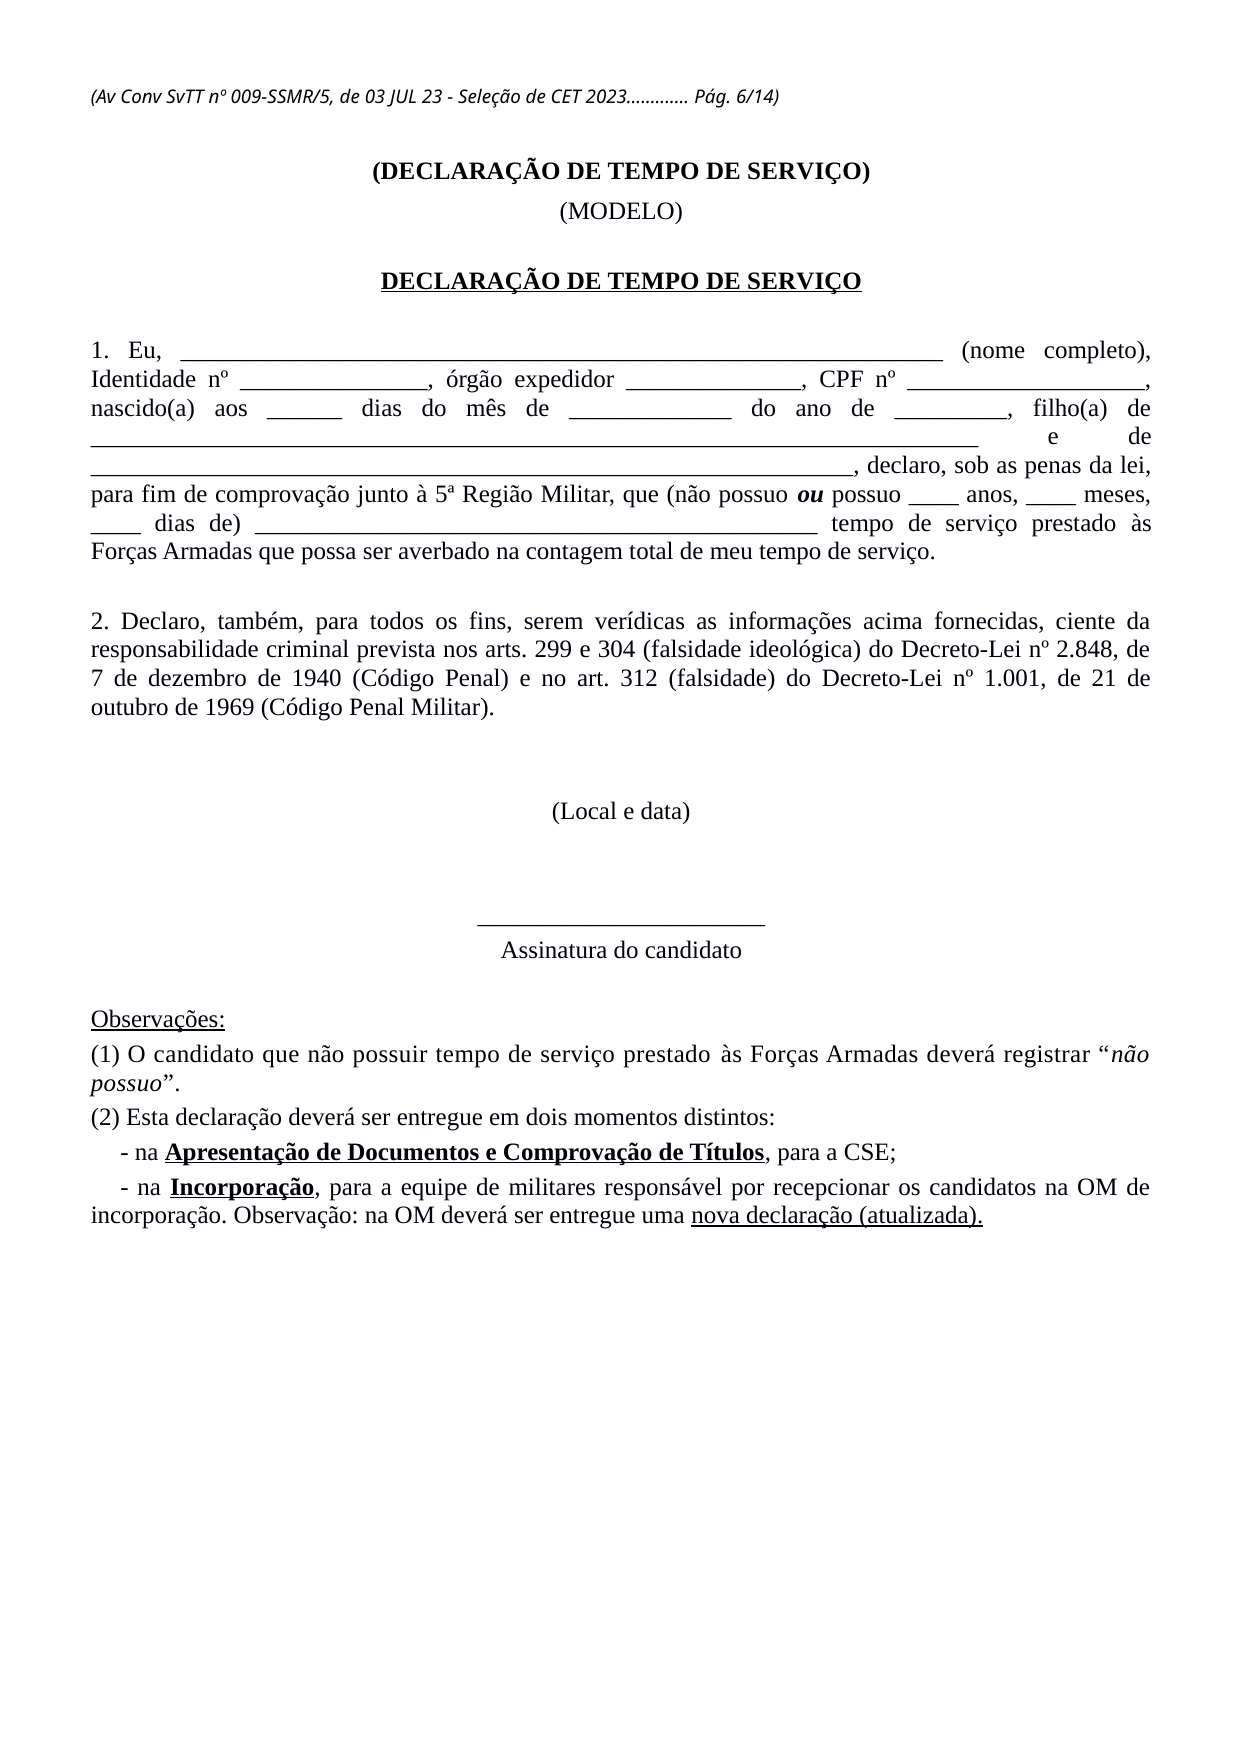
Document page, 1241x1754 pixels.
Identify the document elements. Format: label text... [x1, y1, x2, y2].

text - na Incorporação, para a equipe de militares responsável por recepcionar os candidatos na OM de incorporação. Observação: na OM deverá ser entregue uma nova declaração (atualizada). [91, 1172, 1152, 1229]
text DECLARAÇÃO DE TEMPO DE SERVIÇO [91, 266, 1152, 294]
text 1. Eu, _____________________________________________________________ (nome completo), Identidade nº _______________, órgão expedidor ______________, CPF nº ___________________, nascido(a) aos ______ dias do mês de _____________ do ano de _________, filho(a) de _______________________________________________________________________ e de _____________________________________________________________, declaro, sob as penas da lei, para fim de comprovação junto à 5ª Região Militar, que (não possuo ou possuo ____ anos, ____ meses, ____ dias de) _____________________________________________ tempo de serviço prestado às Forças Armadas que possa ser averbado na contagem total de meu tempo de serviço. [91, 335, 1152, 565]
text (1) O candidato que não possuir tempo de serviço prestado às Forças Armadas deverá registrar “não possuo”. [91, 1039, 1152, 1096]
text Assinatura do candidato [91, 935, 1152, 963]
text 2. Declaro, também, para todos os fins, serem verídicas as informações acima fornecidas, ciente da responsabilidade criminal prevista nos arts. 299 e 304 (falsidade ideológica) do Decreto-Lei nº 2.848, de 7 de dezembro de 1940 (Código Penal) e no art. 312 (falsidade) do Decreto-Lei nº 1.001, de 21 de outubro de 1969 (Código Penal Militar). [91, 606, 1152, 721]
text - na Apresentação de Documentos e Comprovação de Títulos, para a CSE; [91, 1137, 1152, 1166]
text (2) Esta declaração deverá ser entregue em dois momentos distintos: [91, 1102, 1152, 1131]
text _______________________ [91, 900, 1152, 929]
text (MODELO) [91, 196, 1152, 225]
text Observações: [91, 1004, 1152, 1033]
subtitle (DECLARAÇÃO DE TEMPO DE SERVIÇO) [91, 156, 1152, 184]
list (Local e data) [91, 796, 1152, 825]
